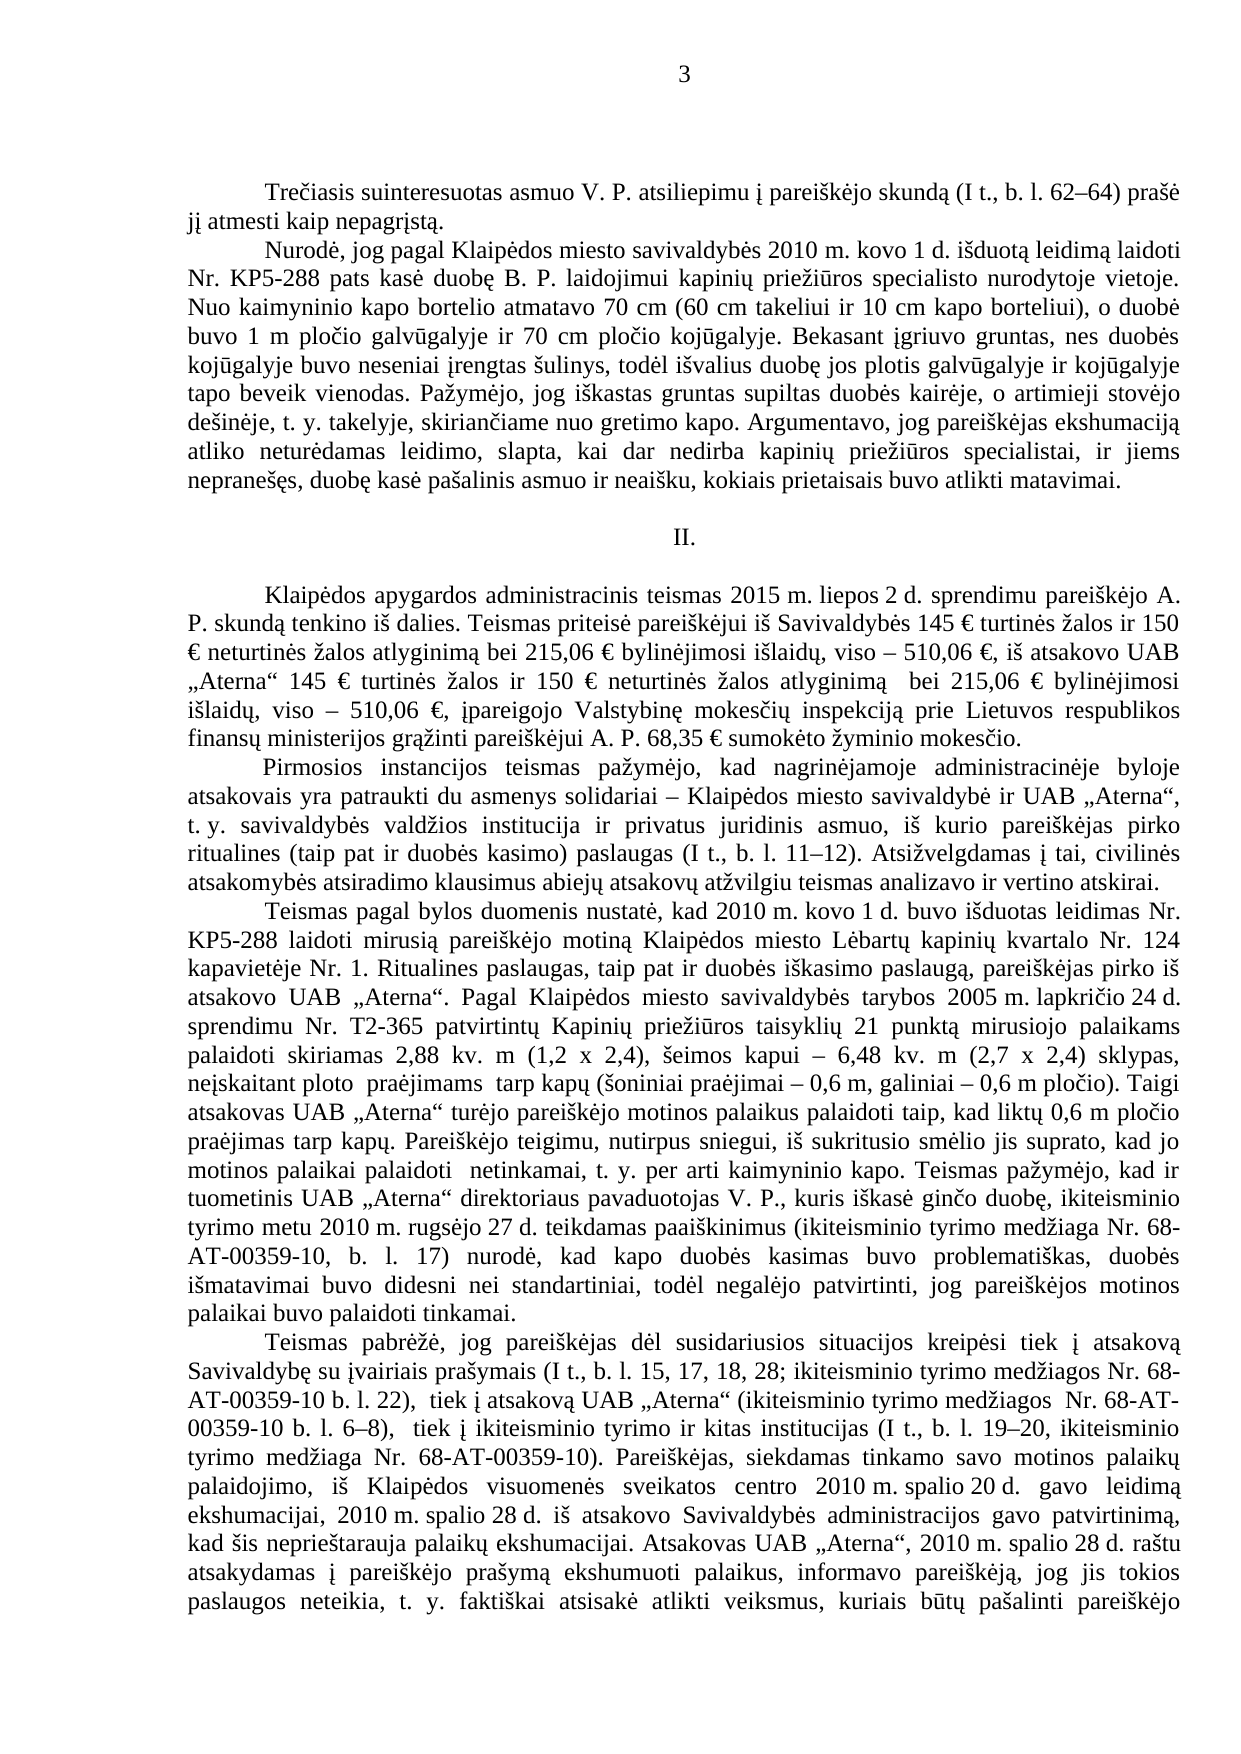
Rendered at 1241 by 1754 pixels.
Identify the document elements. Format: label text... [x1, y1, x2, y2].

text II. [187, 522, 1181, 551]
text Nurodė, jog pagal Klaipėdos miesto savivaldybės 2010 m. kovo 1 d. išduotą leidimą laidoti Nr. KP5-288 pats kasė duobę B. P. laidojimui kapinių priežiūros specialisto nurodytoje vietoje. Nuo kaimyninio kapo bortelio atmatavo 70 cm (60 cm takeliui ir 10 cm kapo borteliui), o duobė buvo 1 m pločio galvūgalyje ir 70 cm pločio kojūgalyje. Bekasant įgriuvo gruntas, nes duobės kojūgalyje buvo neseniai įrengtas šulinys, todėl išvalius duobę jos plotis galvūgalyje ir kojūgalyje tapo beveik vienodas. Pažymėjo, jog iškastas gruntas supiltas duobės kairėje, o artimieji stovėjo dešinėje, t. y. takelyje, skiriančiame nuo gretimo kapo. Argumentavo, jog pareiškėjas ekshumaciją atliko neturėdamas leidimo, slapta, kai dar nedirba kapinių priežiūros specialistai, ir jiems nepranešęs, duobę kasė pašalinis asmuo ir neaišku, kokiais prietaisais buvo atlikti matavimai. [187, 235, 1181, 493]
text Pirmosios instancijos teismas pažymėjo, kad nagrinėjamoje administracinėje byloje atsakovais yra patraukti du asmenys solidariai – Klaipėdos miesto savivaldybė ir UAB „Aterna“, t. y. savivaldybės valdžios institucija ir privatus juridinis asmuo, iš kurio pareiškėjas pirko ritualines (taip pat ir duobės kasimo) paslaugas (I t., b. l. 11–12). Atsižvelgdamas į tai, civilinės atsakomybės atsiradimo klausimus abiejų atsakovų atžvilgiu teismas analizavo ir vertino atskirai. [187, 752, 1181, 896]
text Teismas pabrėžė, jog pareiškėjas dėl susidariusios situacijos kreipėsi tiek į atsakovą Savivaldybę su įvairiais prašymais (I t., b. l. 15, 17, 18, 28; ikiteisminio tyrimo medžiagos Nr. 68-AT-00359-10 b. l. 22), tiek į atsakovą UAB „Aterna“ (ikiteisminio tyrimo medžiagos Nr. 68-AT-00359-10 b. l. 6–8), tiek į ikiteisminio tyrimo ir kitas institucijas (I t., b. l. 19–20, ikiteisminio tyrimo medžiaga Nr. 68-AT-00359-10). Pareiškėjas, siekdamas tinkamo savo motinos palaikų palaidojimo, iš Klaipėdos visuomenės sveikatos centro 2010 m. spalio 20 d. gavo leidimą ekshumacijai, 2010 m. spalio 28 d. iš atsakovo Savivaldybės administracijos gavo patvirtinimą, kad šis neprieštarauja palaikų ekshumacijai. Atsakovas UAB „Aterna“, 2010 m. spalio 28 d. raštu atsakydamas į pareiškėjo prašymą ekshumuoti palaikus, informavo pareiškėją, jog jis tokios paslaugos neteikia, t. y. faktiškai atsisakė atlikti veiksmus, kuriais būtų pašalinti pareiškėjo [187, 1327, 1181, 1615]
text Teismas pagal bylos duomenis nustatė, kad 2010 m. kovo 1 d. buvo išduotas leidimas Nr. KP5-288 laidoti mirusią pareiškėjo motiną Klaipėdos miesto Lėbartų kapinių kvartalo Nr. 124 kapavietėje Nr. 1. Ritualines paslaugas, taip pat ir duobės iškasimo paslaugą, pareiškėjas pirko iš atsakovo UAB „Aterna“. Pagal Klaipėdos miesto savivaldybės tarybos 2005 m. lapkričio 24 d. sprendimu Nr. T2-365 patvirtintų Kapinių priežiūros taisyklių 21 punktą mirusiojo palaikams palaidoti skiriamas 2,88 kv. m (1,2 x 2,4), šeimos kapui – 6,48 kv. m (2,7 x 2,4) sklypas, neįskaitant ploto praėjimams tarp kapų (šoniniai praėjimai – 0,6 m, galiniai – 0,6 m pločio). Taigi atsakovas UAB „Aterna“ turėjo pareiškėjo motinos palaikus palaidoti taip, kad liktų 0,6 m pločio praėjimas tarp kapų. Pareiškėjo teigimu, nutirpus sniegui, iš sukritusio smėlio jis suprato, kad jo motinos palaikai palaidoti netinkamai, t. y. per arti kaimyninio kapo. Teismas pažymėjo, kad ir tuometinis UAB „Aterna“ direktoriaus pavaduotojas V. P., kuris iškasė ginčo duobę, ikiteisminio tyrimo metu 2010 m. rugsėjo 27 d. teikdamas paaiškinimus (ikiteisminio tyrimo medžiaga Nr. 68-AT-00359-10, b. l. 17) nurodė, kad kapo duobės kasimas buvo problematiškas, duobės išmatavimai buvo didesni nei standartiniai, todėl negalėjo patvirtinti, jog pareiškėjos motinos palaikai buvo palaidoti tinkamai. [187, 896, 1181, 1327]
text Klaipėdos apygardos administracinis teismas 2015 m. liepos 2 d. sprendimu pareiškėjo A. P. skundą tenkino iš dalies. Teismas priteisė pareiškėjui iš Savivaldybės 145 € turtinės žalos ir 150 € neturtinės žalos atlyginimą bei 215,06 € bylinėjimosi išlaidų, viso – 510,06 €, iš atsakovo UAB „Aterna“ 145 € turtinės žalos ir 150 € neturtinės žalos atlyginimą bei 215,06 € bylinėjimosi išlaidų, viso – 510,06 €, įpareigojo Valstybinę mokesčių inspekciją prie Lietuvos respublikos finansų ministerijos grąžinti pareiškėjui A. P. 68,35 € sumokėto žyminio mokesčio. [187, 580, 1181, 752]
text Trečiasis suinteresuotas asmuo V. P. atsiliepimu į pareiškėjo skundą (I t., b. l. 62–64) prašė jį atmesti kaip nepagrįstą. [187, 177, 1181, 235]
